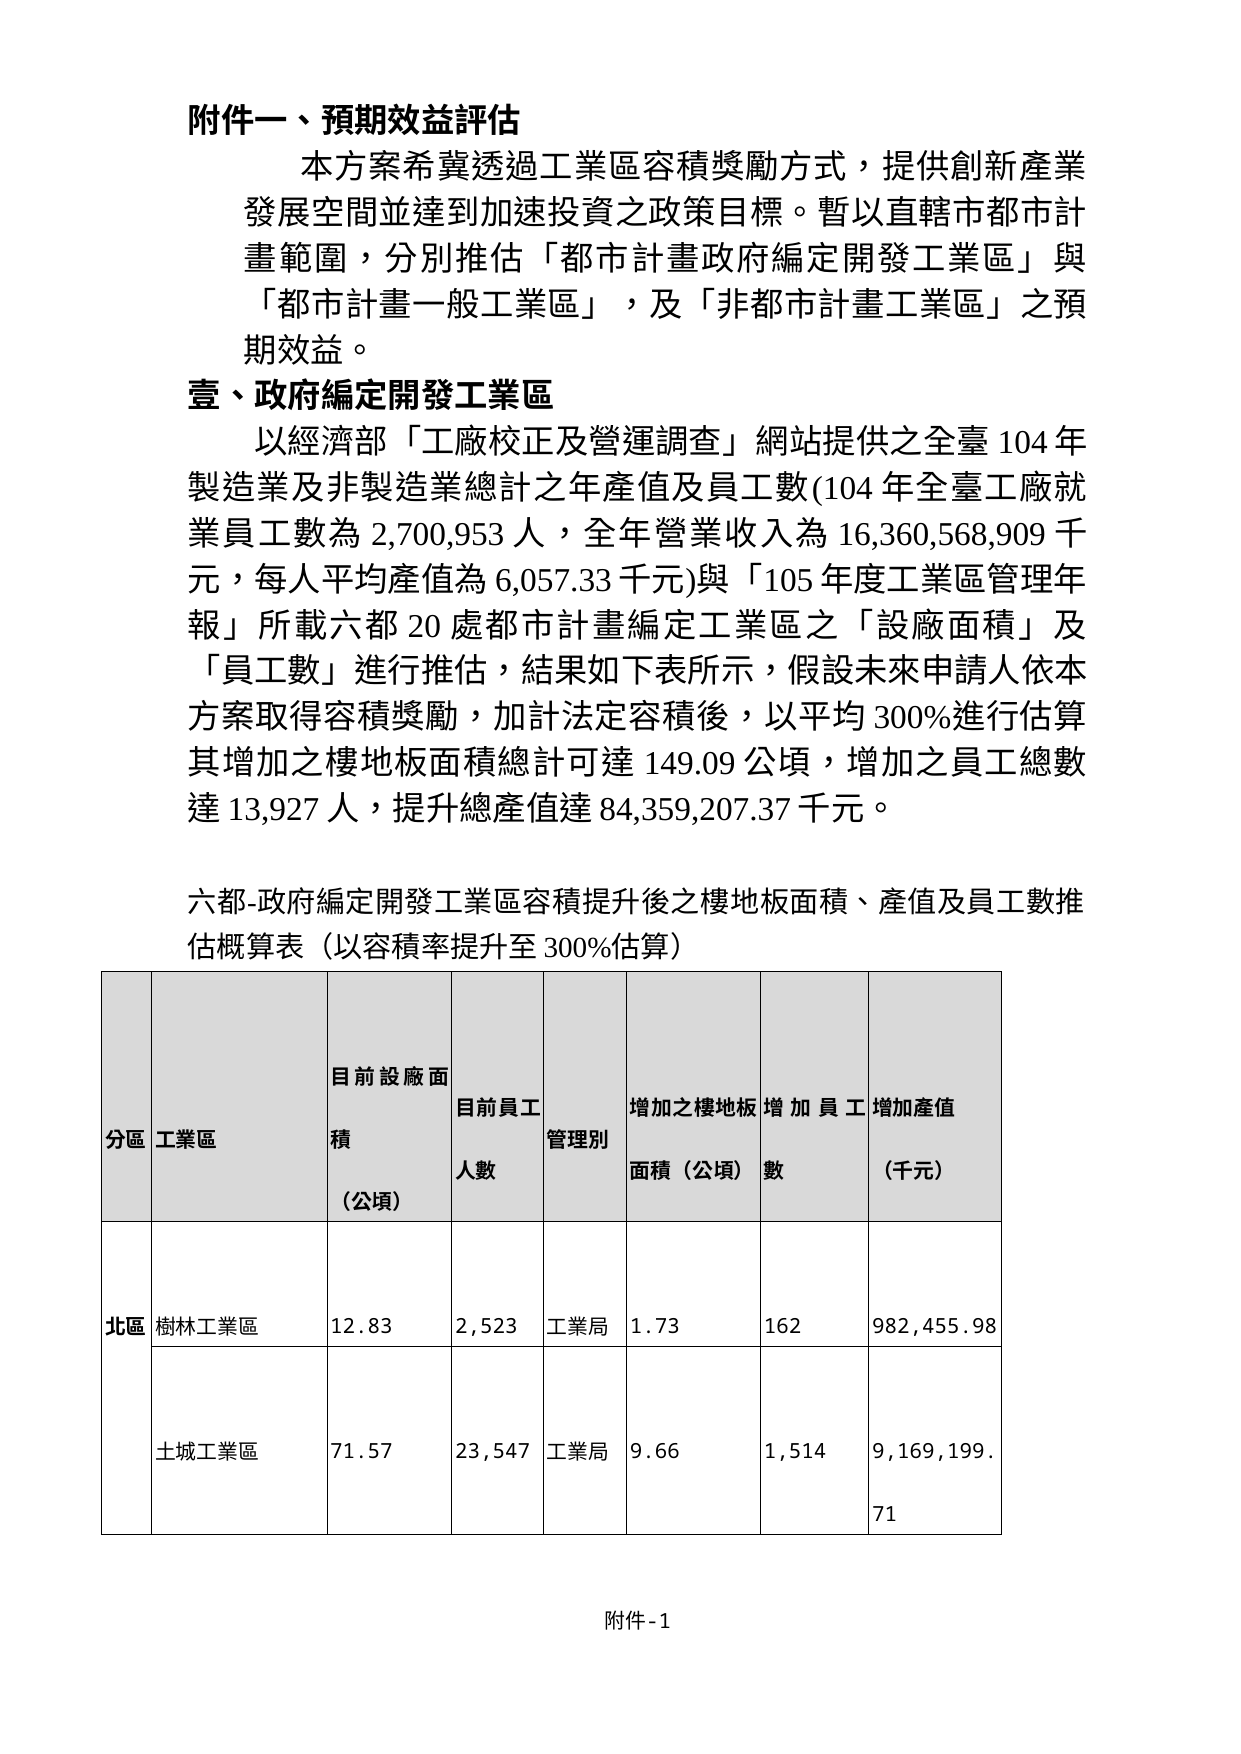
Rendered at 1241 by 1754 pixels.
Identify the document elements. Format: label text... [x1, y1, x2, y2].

table_cell 土城工業區 [152, 1347, 327, 1534]
table_header 目前設廠面積 （公頃） [328, 972, 451, 1221]
table_cell 1,514 [761, 1347, 868, 1534]
table_cell 工業局 [544, 1222, 626, 1346]
table_cell 9,169,199.71 [869, 1347, 1001, 1534]
text 壹、政府編定開發工業區 [187, 371, 1087, 417]
text 附件一、預期效益評估 [187, 96, 1087, 142]
table_cell 樹林工業區 [152, 1222, 327, 1346]
table_header 分區 [102, 972, 151, 1221]
table_cell 23,547 [452, 1347, 543, 1534]
table_header 目前員工人數 [452, 972, 543, 1221]
table_header 工業區 [152, 972, 327, 1221]
table_cell 2,523 [452, 1222, 543, 1346]
text 六都-政府編定開發工業區容積提升後之樓地板面積、產值及員工數推估概算表（以容積率提升至300%估算） [187, 875, 1087, 967]
table_header 管理別 [544, 972, 626, 1221]
table_cell 1.73 [627, 1222, 760, 1346]
table_cell 工業局 [544, 1347, 626, 1534]
table_cell 9.66 [627, 1347, 760, 1534]
table_header 增加之樓地板面積（公頃） [627, 972, 760, 1221]
table_cell 71.57 [328, 1347, 451, 1534]
text 以經濟部「工廠校正及營運調查」網站提供之全臺104年製造業及非製造業總計之年產值及員工數(104年全臺工廠就業員工數為2,700,953人，全年營業收入為16,360,568,909千元，每人平均產值為6,057.33千元)與「105年度工業區管理年報」所載六都20處都市計畫編定工業區之「設廠面積」及「員工數」進行推估，結果如下表所示，假設未來申請人依本方案取得容積獎勵，加計法定容積後，以平均300%進行估算，其增加之樓地板面積總計可達149.09公頃，增加之員工總數達13,927人，提升總產值達84,359,207.37千元。 [187, 417, 1087, 829]
table_cell 162 [761, 1222, 868, 1346]
table_header 增加產值 （千元） [869, 972, 1001, 1221]
table_cell 北區 [102, 1222, 151, 1534]
table_header 增加員工數 [761, 972, 868, 1221]
table_cell 982,455.98 [869, 1222, 1001, 1346]
table_cell 12.83 [328, 1222, 451, 1346]
text 本方案希冀透過工業區容積獎勵方式，提供創新產業發展空間並達到加速投資之政策目標。暫以直轄市都市計畫範圍，分別推估「都市計畫政府編定開發工業區」與「都市計畫一般工業區」，及「非都市計畫工業區」之預期效益。 [244, 142, 1087, 371]
